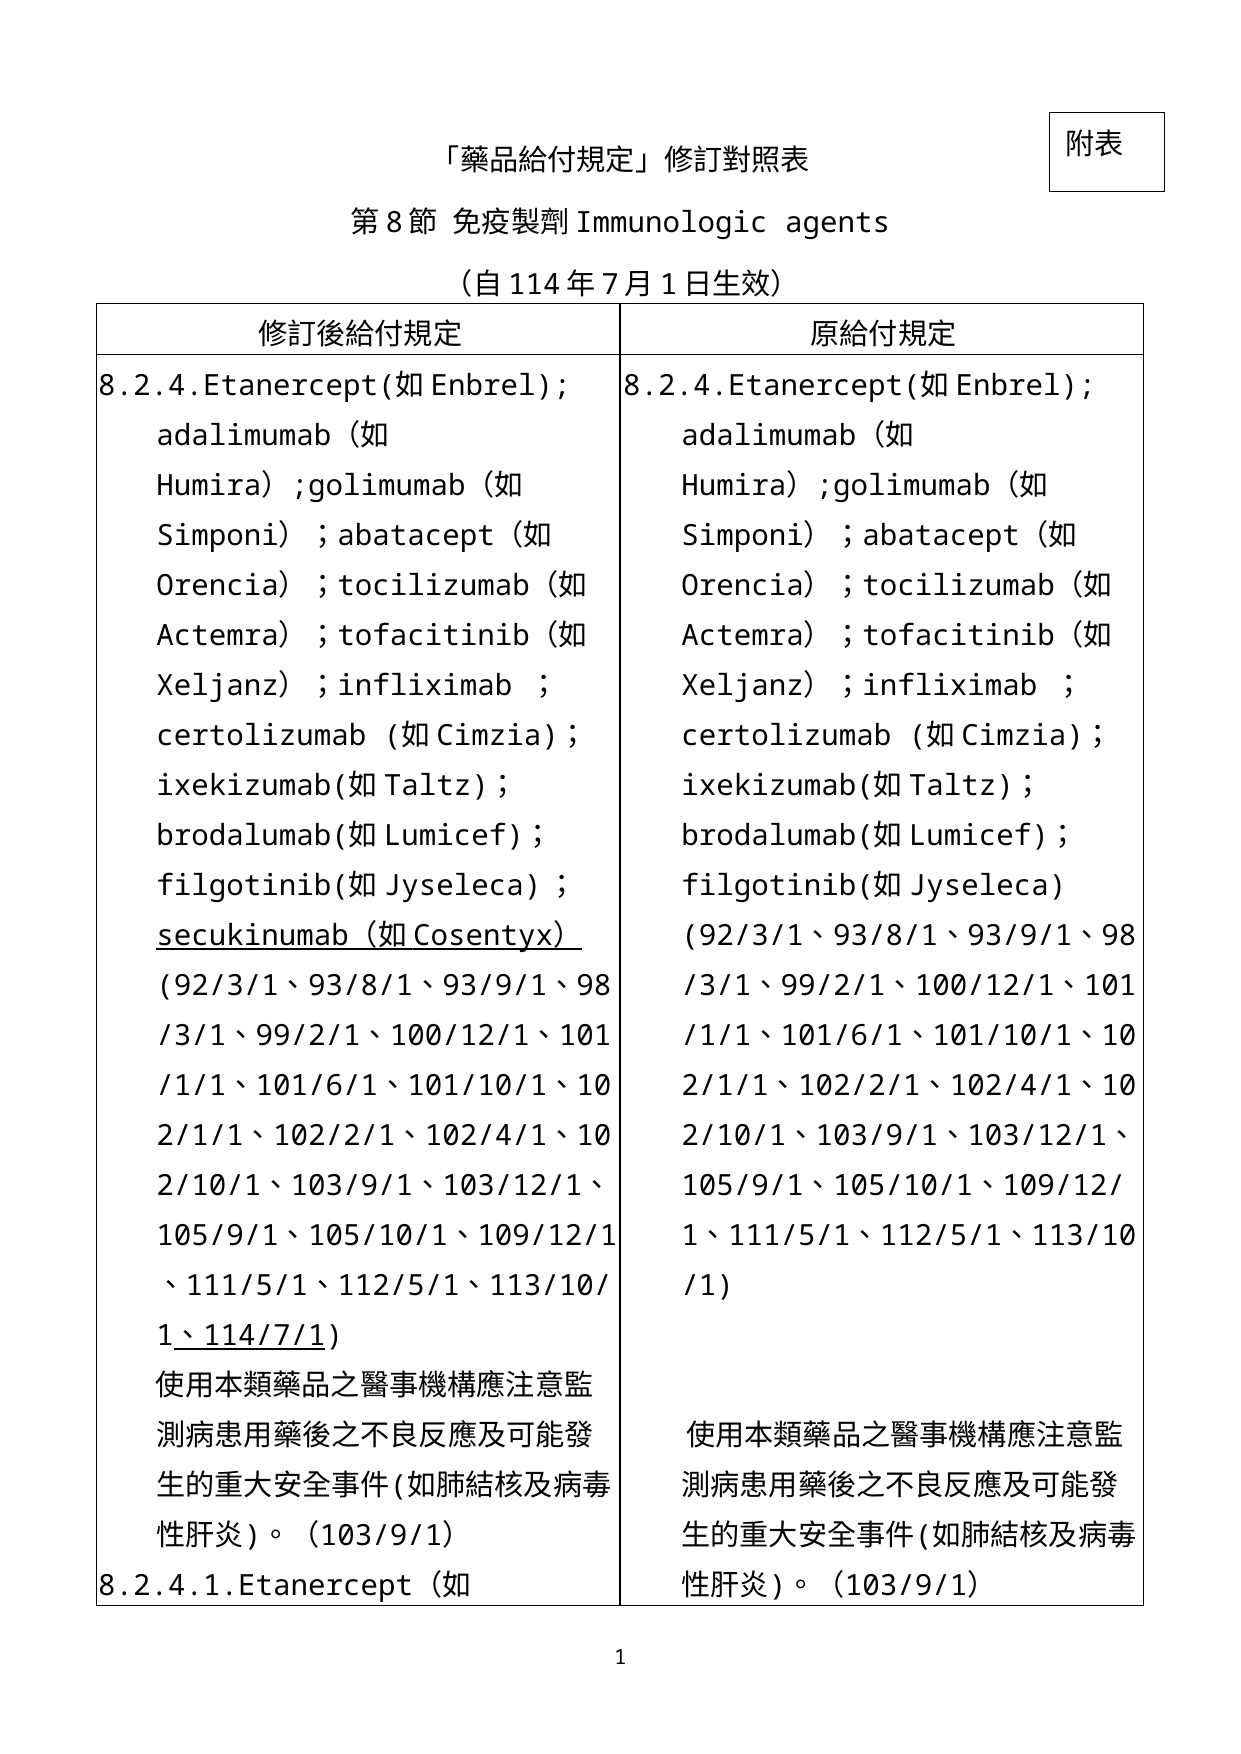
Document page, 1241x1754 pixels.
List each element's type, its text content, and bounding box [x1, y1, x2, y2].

table_cell 8.2.4.Etanercept(如Enbrel); adalimumab（如Humira）;golimumab（如Simponi）；abatacept（如Orencia）；tocilizumab（如Actemra）；tofacitinib（如Xeljanz）；infliximab ；certolizumab (如Cimzia)；ixekizumab(如Taltz)；brodalumab(如Lumicef)；filgotinib(如Jyseleca) (92/3/1、93/8/1、93/9/1、98/3/1、99/2/1、100/12/1、101/1/1、101/6/1、101/10/1、102/1/1、102/2/1、102/4/1、102/10/1、103/9/1、103/12/1、105/9/1、105/10/1、109/12/1、111/5/1、112/5/1、113/10/1) 使用本類藥品之醫事機構應注意監測病患用藥後之不良反應及可能發生的重大安全事件(如肺結核及病毒性肝炎)。（103/9/1） [621, 355, 1143, 1605]
table_header 原給付規定 [621, 304, 1143, 354]
text [1050, 113, 1164, 191]
text 第8節 免疫製劑Immunologic agents [75, 178, 1165, 241]
text 附表 [1065, 120, 1149, 162]
table_header 修訂後給付規定 [97, 304, 619, 354]
table_cell 8.2.4.Etanercept(如Enbrel); adalimumab（如Humira）;golimumab（如Simponi）；abatacept（如Orencia）；tocilizumab（如Actemra）；tofacitinib（如Xeljanz）；infliximab ；certolizumab (如Cimzia)；ixekizumab(如Taltz)；brodalumab(如Lumicef)；filgotinib(如Jyseleca) ；secukinumab（如Cosentyx） (92/3/1、93/8/1、93/9/1、98/3/1、99/2/1、100/12/1、101/1/1、101/6/1、101/10/1、102/1/1、102/2/1、102/4/1、102/10/1、103/9/1、103/12/1、105/9/1、105/10/1、109/12/1、111/5/1、112/5/1、113/10/1、114/7/1) 使用本類藥品之醫事機構應注意監測病患用藥後之不良反應及可能發生的重大安全事件(如肺結核及病毒性肝炎)。（103/9/1） 8.2.4.1.Etanercept（如 [97, 355, 619, 1605]
text 「藥品給付規定」修訂對照表 [75, 116, 1049, 178]
text （自114年7月1日生效） [75, 241, 1165, 303]
